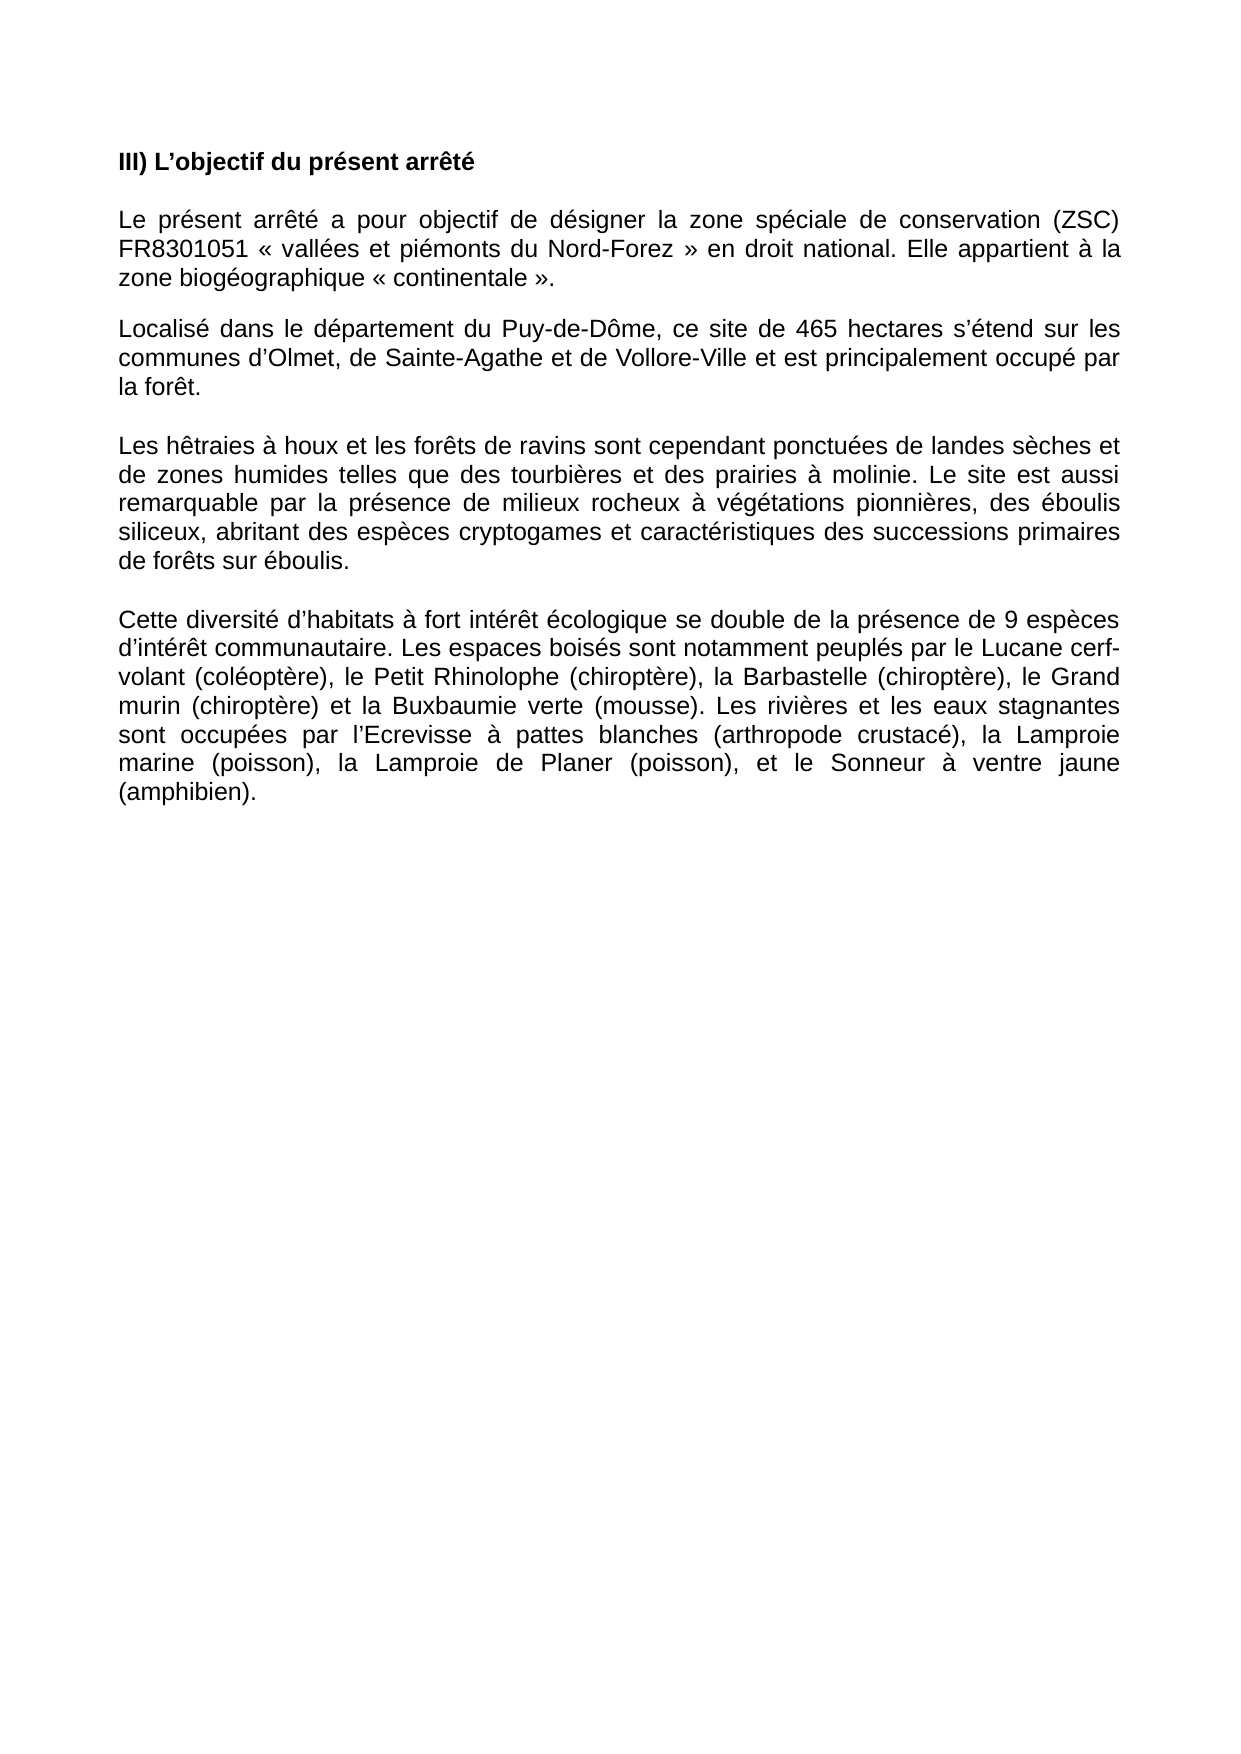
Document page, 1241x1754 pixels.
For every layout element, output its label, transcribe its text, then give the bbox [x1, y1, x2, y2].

text III) L’objectif du présent arrêté [118, 147, 1122, 176]
text Localisé dans le département du Puy-de-Dôme, ce site de 465 hectares s’étend sur les communes d’Olmet, de Sainte-Agathe et de Vollore-Ville et est principalement occupé par la forêt. [118, 314, 1122, 401]
text Le présent arrêté a pour objectif de désigner la zone spéciale de conservation (ZSC) FR8301051 « vallées et piémonts du Nord-Forez » en droit national. Elle appartient à la zone biogéographique « continentale ». [118, 205, 1122, 291]
text Cette diversité d’habitats à fort intérêt écologique se double de la présence de 9 espèces d’intérêt communautaire. Les espaces boisés sont notamment peuplés par le Lucane cerf-volant (coléoptère), le Petit Rhinolophe (chiroptère), la Barbastelle (chiroptère), le Grand murin (chiroptère) et la Buxbaumie verte (mousse). Les rivières et les eaux stagnantes sont occupées par l’Ecrevisse à pattes blanches (arthropode crustacé), la Lamproie marine (poisson), la Lamproie de Planer (poisson), et le Sonneur à ventre jaune (amphibien). [118, 605, 1122, 806]
text Les hêtraies à houx et les forêts de ravins sont cependant ponctuées de landes sèches et de zones humides telles que des tourbières et des prairies à molinie. Le site est aussi remarquable par la présence de milieux rocheux à végétations pionnières, des éboulis siliceux, abritant des espèces cryptogames et caractéristiques des successions primaires de forêts sur éboulis. [118, 431, 1122, 574]
